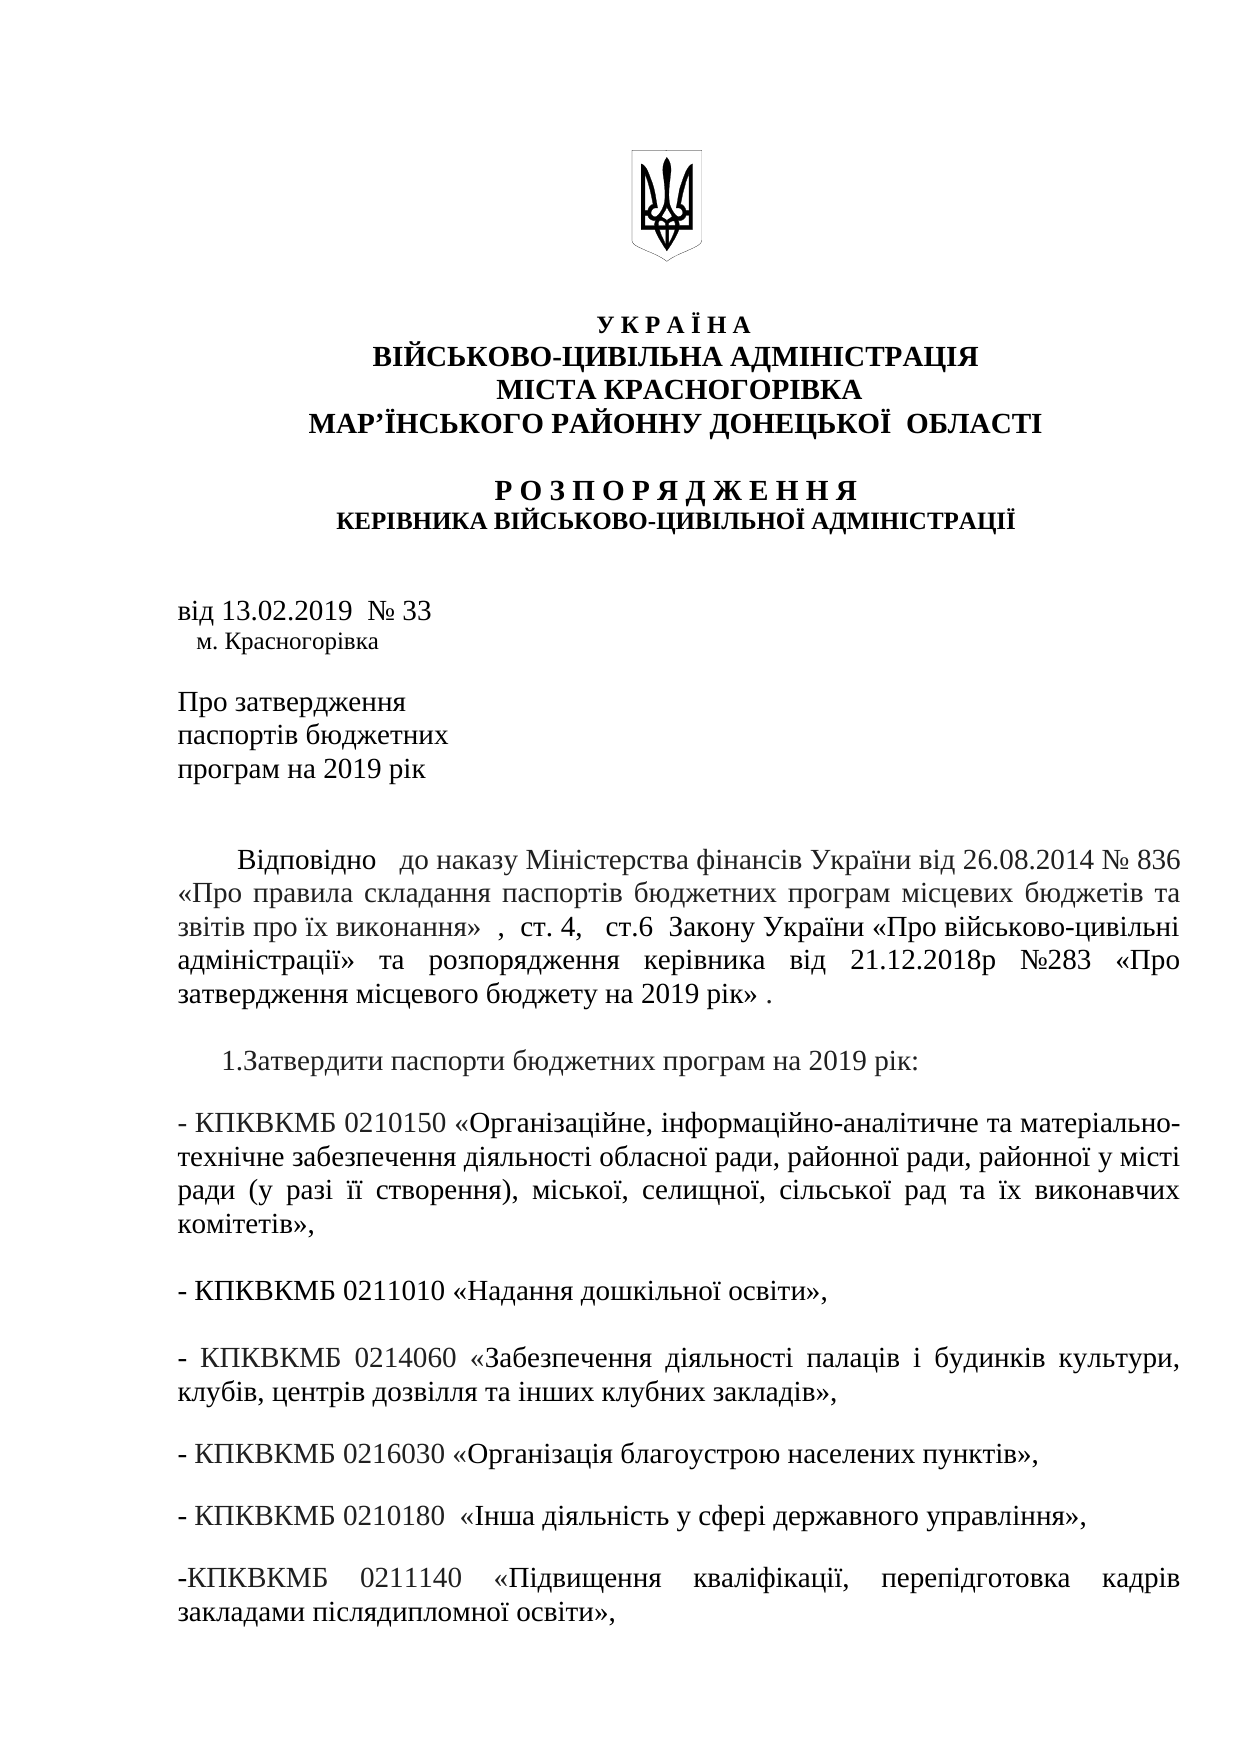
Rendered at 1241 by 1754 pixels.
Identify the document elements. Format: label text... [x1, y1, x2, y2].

text м. Красногорівка [177, 626, 1181, 655]
subtitle від 13.02.2019 № 33 [177, 593, 1181, 626]
text - КПКВКМБ 0210150 «Організаційне, інформаційно-аналітичне та матеріально-технічне забезпечення діяльності обласної ради, районної ради, районної у місті ради (у разі її створення), міської, селищної, сільської рад та їх виконавчих комітетів», [177, 1105, 1181, 1239]
text -КПКВКМБ 0211140 «Підвищення кваліфікації, перепідготовка кадрів закладами післядипломної освіти», [177, 1561, 1181, 1628]
subtitle У К Р А Ї Н А [177, 310, 1181, 339]
text 1.Затвердити паспорти бюджетних програм на 2019 рік: [177, 1043, 1181, 1077]
subtitle Р О З П О Р Я Д Ж Е Н Н Я [177, 473, 1181, 506]
text програм на 2019 рік [177, 751, 1181, 784]
text - КПКВКМБ 0216030 «Організація благоустрою населених пунктів», [177, 1436, 1181, 1469]
text МАР’ЇНСЬКОГО РАЙОННУ ДОНЕЦЬКОЇ ОБЛАСТІ [177, 406, 1181, 439]
text ВІЙСЬКОВО-ЦИВІЛЬНА АДМІНІСТРАЦІЯ [177, 339, 1181, 372]
text паспортів бюджетних [177, 717, 1181, 751]
text МІСТА КРАСНОГОРІВКА [177, 372, 1181, 406]
text Відповідно до наказу Міністерства фінансів України від 26.08.2014 № 836 «Про правила складання паспортів бюджетних програм місцевих бюджетів та звітів про їх виконання» , ст. 4, ст.6 Закону України «Про військово-цивільні адміністрації» та розпорядження керівника від 21.12.2018р №283 «Про затвердження місцевого бюджету на 2019 рік» . [177, 842, 1181, 1009]
text - КПКВКМБ 0210180 «Інша діяльність у сфері державного управління», [177, 1498, 1181, 1532]
text - КПКВКМБ 0211010 «Надання дошкільної освіти», [177, 1273, 1181, 1307]
text Про затвердження [177, 684, 1181, 717]
text - КПКВКМБ 0214060 «Забезпечення діяльності палаців i будинків культури, клубів, центрів дозвілля та iнших клубних закладів», [177, 1340, 1181, 1407]
text КЕРІВНИКА ВІЙСЬКОВО-ЦИВІЛЬНОЇ АДМІНІСТРАЦІЇ [177, 506, 1181, 535]
